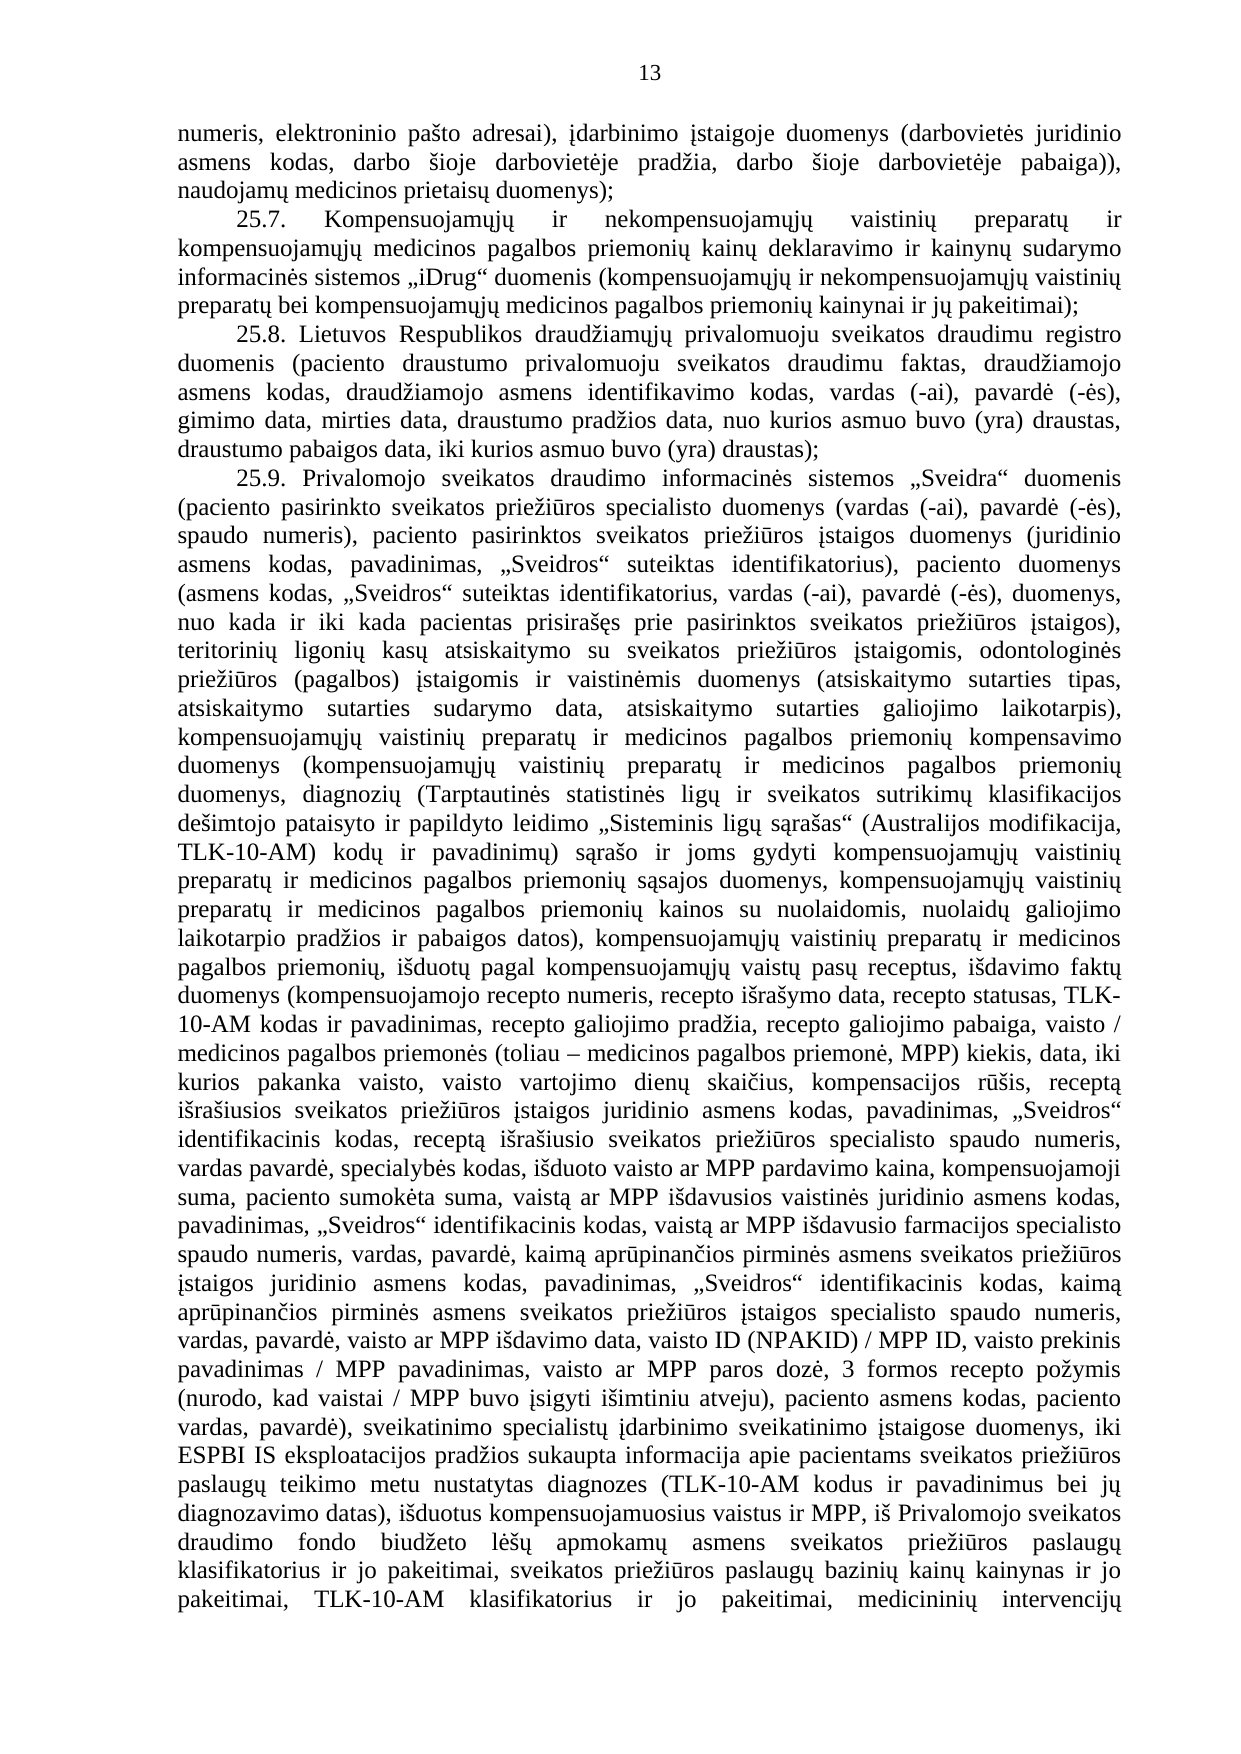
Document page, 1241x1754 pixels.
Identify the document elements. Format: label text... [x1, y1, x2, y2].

text numeris, elektroninio pašto adresai), įdarbinimo įstaigoje duomenys (darbovietės juridinio asmens kodas, darbo šioje darbovietėje pradžia, darbo šioje darbovietėje pabaiga)), naudojamų medicinos prietaisų duomenys); [177, 118, 1122, 204]
text 25.9. Privalomojo sveikatos draudimo informacinės sistemos „Sveidra“ duomenis (paciento pasirinkto sveikatos priežiūros specialisto duomenys (vardas (-ai), pavardė (-ės), spaudo numeris), paciento pasirinktos sveikatos priežiūros įstaigos duomenys (juridinio asmens kodas, pavadinimas, „Sveidros“ suteiktas identifikatorius), paciento duomenys (asmens kodas, „Sveidros“ suteiktas identifikatorius, vardas (-ai), pavardė (-ės), duomenys, nuo kada ir iki kada pacientas prisirašęs prie pasirinktos sveikatos priežiūros įstaigos), teritorinių ligonių kasų atsiskaitymo su sveikatos priežiūros įstaigomis, odontologinės priežiūros (pagalbos) įstaigomis ir vaistinėmis duomenys (atsiskaitymo sutarties tipas, atsiskaitymo sutarties sudarymo data, atsiskaitymo sutarties galiojimo laikotarpis), kompensuojamųjų vaistinių preparatų ir medicinos pagalbos priemonių kompensavimo duomenys (kompensuojamųjų vaistinių preparatų ir medicinos pagalbos priemonių duomenys, diagnozių (Tarptautinės statistinės ligų ir sveikatos sutrikimų klasifikacijos dešimtojo pataisyto ir papildyto leidimo „Sisteminis ligų sąrašas“ (Australijos modifikacija, TLK-10-AM) kodų ir pavadinimų) sąrašo ir joms gydyti kompensuojamųjų vaistinių preparatų ir medicinos pagalbos priemonių sąsajos duomenys, kompensuojamųjų vaistinių preparatų ir medicinos pagalbos priemonių kainos su nuolaidomis, nuolaidų galiojimo laikotarpio pradžios ir pabaigos datos), kompensuojamųjų vaistinių preparatų ir medicinos pagalbos priemonių, išduotų pagal kompensuojamųjų vaistų pasų receptus, išdavimo faktų duomenys (kompensuojamojo recepto numeris, recepto išrašymo data, recepto statusas, TLK-10-AM kodas ir pavadinimas, recepto galiojimo pradžia, recepto galiojimo pabaiga, vaisto / medicinos pagalbos priemonės (toliau – medicinos pagalbos priemonė, MPP) kiekis, data, iki kurios pakanka vaisto, vaisto vartojimo dienų skaičius, kompensacijos rūšis, receptą išrašiusios sveikatos priežiūros įstaigos juridinio asmens kodas, pavadinimas, „Sveidros“ identifikacinis kodas, receptą išrašiusio sveikatos priežiūros specialisto spaudo numeris, vardas pavardė, specialybės kodas, išduoto vaisto ar MPP pardavimo kaina, kompensuojamoji suma, paciento sumokėta suma, vaistą ar MPP išdavusios vaistinės juridinio asmens kodas, pavadinimas, „Sveidros“ identifikacinis kodas, vaistą ar MPP išdavusio farmacijos specialisto spaudo numeris, vardas, pavardė, kaimą aprūpinančios pirminės asmens sveikatos priežiūros įstaigos juridinio asmens kodas, pavadinimas, „Sveidros“ identifikacinis kodas, kaimą aprūpinančios pirminės asmens sveikatos priežiūros įstaigos specialisto spaudo numeris, vardas, pavardė, vaisto ar MPP išdavimo data, vaisto ID (NPAKID) / MPP ID, vaisto prekinis pavadinimas / MPP pavadinimas, vaisto ar MPP paros dozė, 3 formos recepto požymis (nurodo, kad vaistai / MPP buvo įsigyti išimtiniu atveju), paciento asmens kodas, paciento vardas, pavardė), sveikatinimo specialistų įdarbinimo sveikatinimo įstaigose duomenys, iki ESPBI IS eksploatacijos pradžios sukaupta informacija apie pacientams sveikatos priežiūros paslaugų teikimo metu nustatytas diagnozes (TLK-10-AM kodus ir pavadinimus bei jų diagnozavimo datas), išduotus kompensuojamuosius vaistus ir MPP, iš Privalomojo sveikatos draudimo fondo biudžeto lėšų apmokamų asmens sveikatos priežiūros paslaugų klasifikatorius ir jo pakeitimai, sveikatos priežiūros paslaugų bazinių kainų kainynas ir jo pakeitimai, TLK-10-AM klasifikatorius ir jo pakeitimai, medicininių intervencijų [177, 463, 1122, 1613]
text 25.8. Lietuvos Respublikos draudžiamųjų privalomuoju sveikatos draudimu registro duomenis (paciento draustumo privalomuoju sveikatos draudimu faktas, draudžiamojo asmens kodas, draudžiamojo asmens identifikavimo kodas, vardas (-ai), pavardė (-ės), gimimo data, mirties data, draustumo pradžios data, nuo kurios asmuo buvo (yra) draustas, draustumo pabaigos data, iki kurios asmuo buvo (yra) draustas); [177, 319, 1122, 463]
text 25.7. Kompensuojamųjų ir nekompensuojamųjų vaistinių preparatų ir kompensuojamųjų medicinos pagalbos priemonių kainų deklaravimo ir kainynų sudarymo informacinės sistemos „iDrug“ duomenis (kompensuojamųjų ir nekompensuojamųjų vaistinių preparatų bei kompensuojamųjų medicinos pagalbos priemonių kainynai ir jų pakeitimai); [177, 204, 1122, 319]
